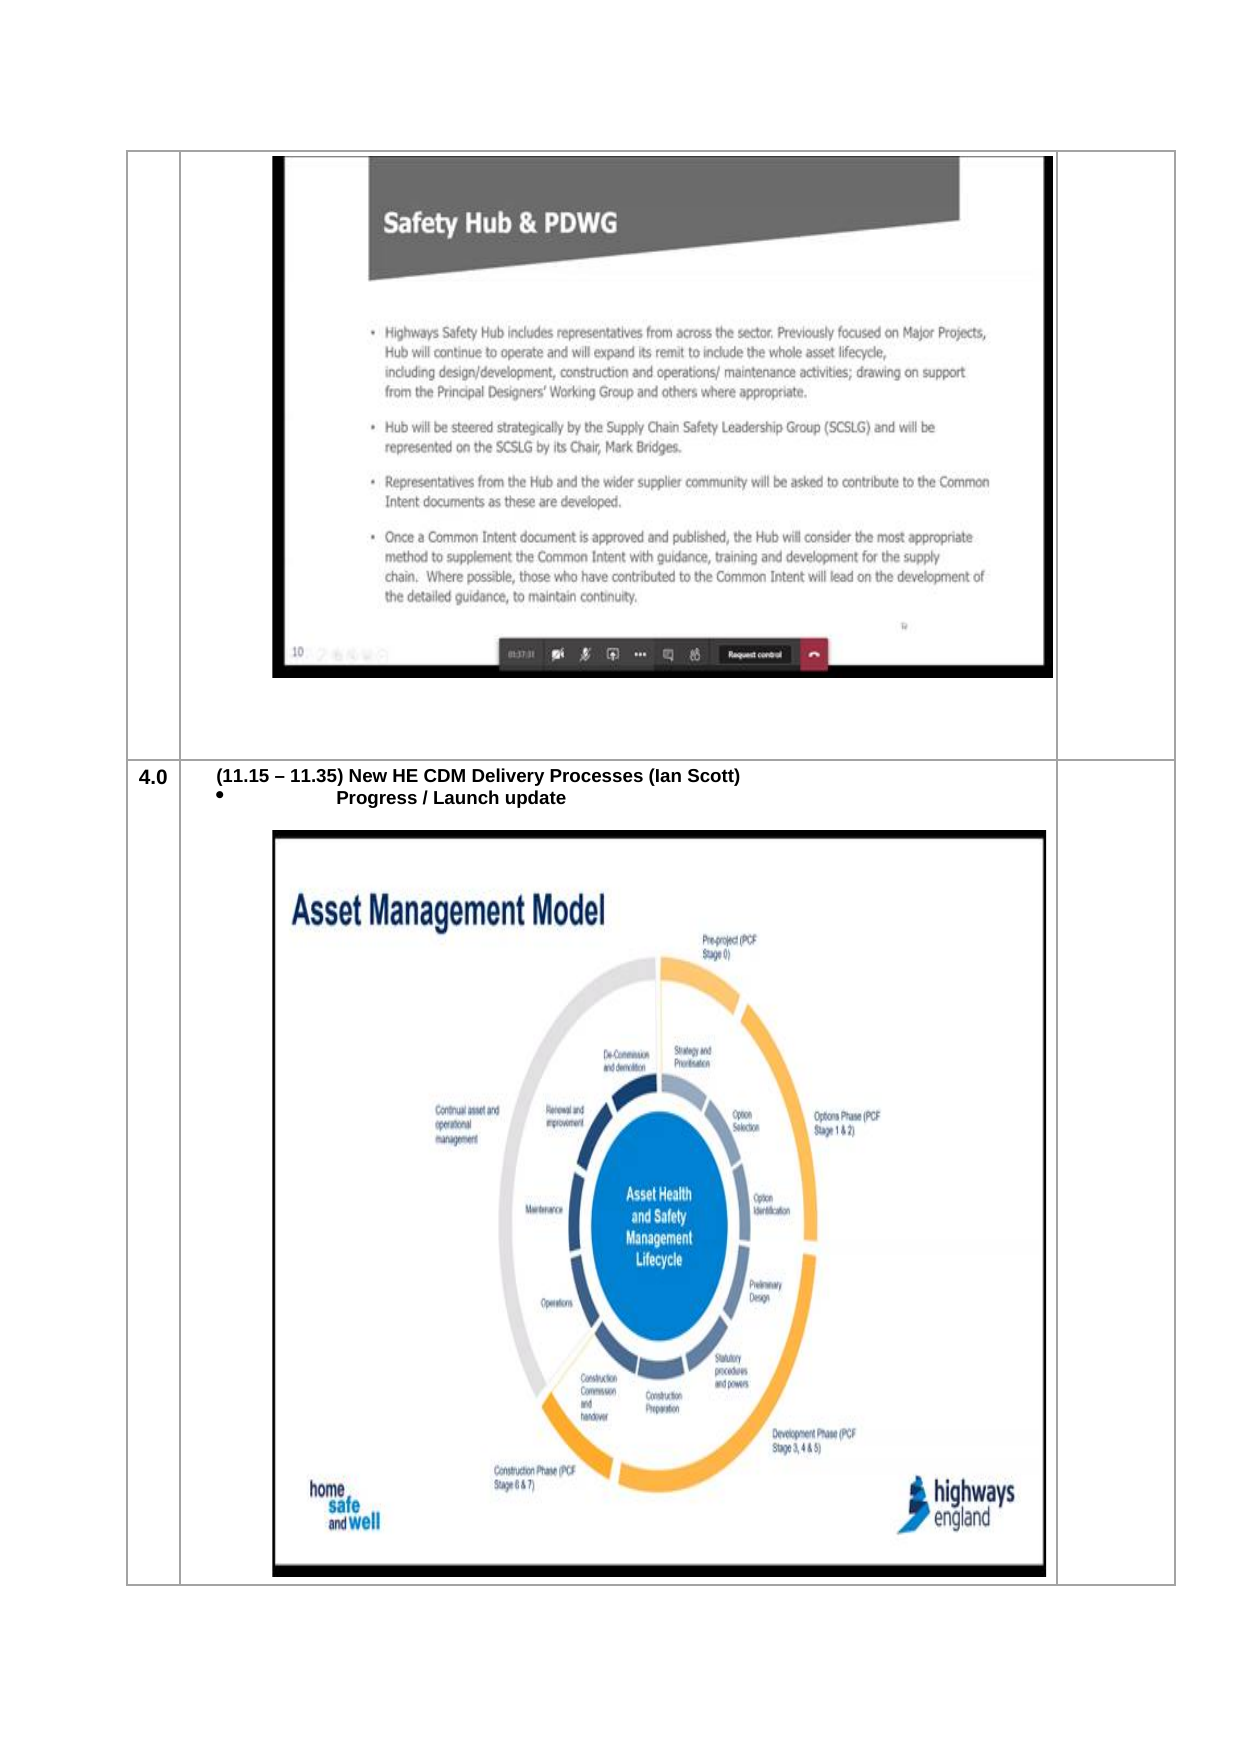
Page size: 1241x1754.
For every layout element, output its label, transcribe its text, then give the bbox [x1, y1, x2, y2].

table_cell LW [1058, 152, 1174, 759]
table_cell 4.0 [128, 761, 179, 1584]
table_cell (10.45 – 11.15) SCSLG Update - (Lesley Ward) Service strikes continue to be a major issue! The working groups are reinforcing the hierarchy of risk control. Avoidance/diversion and then isolation should be considered – LW felt the industry required more of a network rail approach. Not enough challenge is made to our projects, clients and each other. We don’t look outside our own industry enough and don't adopt the best practices used by other industries, where applicable and which we could benefit from. Common intent documents will be placed on the Highways Safety hub website. Mark Bridges is now the link between SCSLG and the hub. RW asked if a communication and output strategy was in place. LW to provide. [181, 152, 1056, 759]
table_cell IS IS All [1058, 761, 1174, 1584]
table_cell 3.0 [128, 152, 179, 759]
table_cell (11.15 – 11.35) New HE CDM Delivery Processes (Ian Scott) Progress / Launch update IS indicated that the new CDM delivery processes needed to align with PCF process to ensure understanding by HE PM's and consistent delivery throughout the project. The new procedures will provide a step by step approach identifying when things need to be implemented, by who and has templates for each element. The plan was to develop a one size fits all - for all stages. Each blue box on the wheel has a procedure attached to it. The orange/yellow section represents the design and construction phase The grey section represents the O&M phase Each stage has an introduction page and an actions information sheet with links to all the related sources. Operations Directorate have introduced the 3D model and the alignment of the 2 systems is set out below. The model is currently being made interactive by software developer Jimcom. The Launch date is expected to be in July / August. IS will welcome any ongoing review and development suggestions following launch. PCF products will require updating to link with the new CDM standards. A new HSF template forms part of the new procedure – the retention of the HSF, where it is stored and how it is recorded does not form part of the current work but will be addressed later. It is recognised that the management processes for the HSF should be captured within the ADMM guidance. IAN 105 will subsequently be withdrawn and an update developed as part of the DRMB upgrade through Dave Townsend. IS confirmed that the Residual Risk Capture work Phil Whitley was progressing for OD would be brought into this initiative. Hazard reviews and design reviews are included in the management process above. Ian can share with the group. PB asked whether it would be possible to review the procedures prior to issue. IS indicated that the documents had already been reviewed but was happy to share with individuals by request. IS indicated that the target audience of this model was the HE management and workforce, but he recognised that it required full alignment by the Supply Chain. Principal Designer (Additional Duties) – (Richard Wilson) RW confirmed that the PDM Additional Duties letter was no longer being issued by Highways England - if anyone receives the letter please let Richard Wilson know. [181, 761, 1056, 1584]
